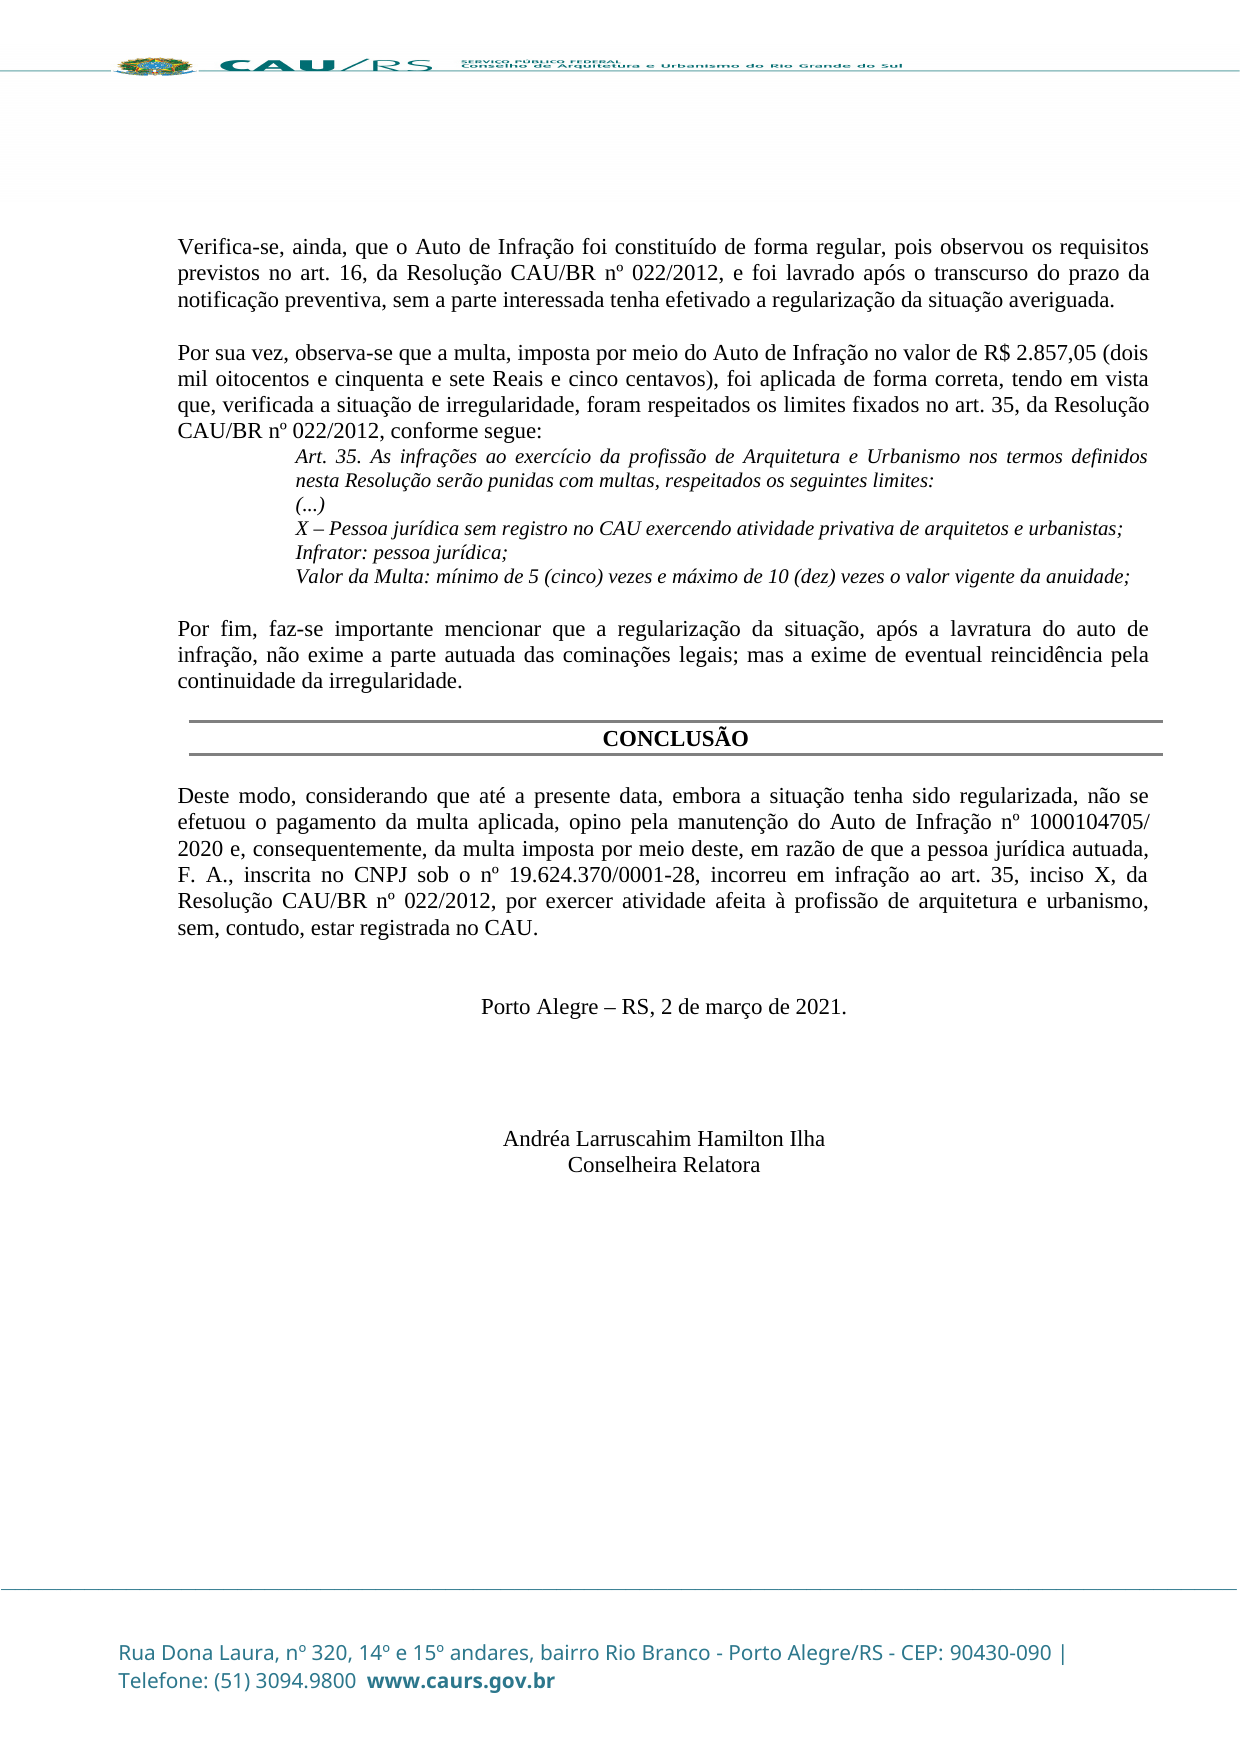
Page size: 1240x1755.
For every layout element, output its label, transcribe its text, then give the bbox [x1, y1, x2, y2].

text Deste modo, considerando que até a presente data, embora a situação tenha sido regularizada, não se efetuou o pagamento da multa aplicada, opino pela manutenção do Auto de Infração nº 1000104705/ 2020 e, consequentemente, da multa imposta por meio deste, em razão de que a pessoa jurídica autuada, F. A., inscrita no CNPJ sob o nº 19.624.370/0001-28, incorreu em infração ao art. 35, inciso X, da Resolução CAU/BR nº 022/2012, por exercer atividade afeita à profissão de arquitetura e urbanismo, sem, contudo, estar registrada no CAU. [177, 782, 1151, 940]
text Porto Alegre – RS, 2 de março de 2021. [177, 993, 1151, 1019]
text (...) [295, 492, 1151, 516]
text X – Pessoa jurídica sem registro no CAU exercendo atividade privativa de arquitetos e urbanistas; [295, 516, 1151, 540]
text Andréa Larruscahim Hamilton Ilha [177, 1125, 1151, 1151]
text Por sua vez, observa-se que a multa, imposta por meio do Auto de Infração no valor de R$ 2.857,05 (dois mil oitocentos e cinquenta e sete Reais e cinco centavos), foi aplicada de forma correta, tendo em vista que, verificada a situação de irregularidade, foram respeitados os limites fixados no art. 35, da Resolução CAU/BR nº 022/2012, conforme segue: [177, 338, 1151, 444]
text Verifica-se, ainda, que o Auto de Infração foi constituído de forma regular, pois observou os requisitos previstos no art. 16, da Resolução CAU/BR nº 022/2012, e foi lavrado após o transcurso do prazo da notificação preventiva, sem a parte interessada tenha efetivado a regularização da situação averiguada. [177, 233, 1151, 312]
text Infrator: pessoa jurídica; [295, 540, 1151, 564]
text Valor da Multa: mínimo de 5 (cinco) vezes e máximo de 10 (dez) vezes o valor vigente da anuidade; [295, 564, 1151, 588]
table_header CONCLUSÃO [189, 723, 1163, 753]
text Art. 35. As infrações ao exercício da profissão de Arquitetura e Urbanismo nos termos definidos nesta Resolução serão punidas com multas, respeitados os seguintes limites: [295, 444, 1151, 492]
text Por fim, faz-se importante mencionar que a regularização da situação, após a lavratura do auto de infração, não exime a parte autuada das cominações legais; mas a exime de eventual reincidência pela continuidade da irregularidade. [177, 615, 1151, 694]
text Conselheira Relatora [177, 1151, 1151, 1177]
